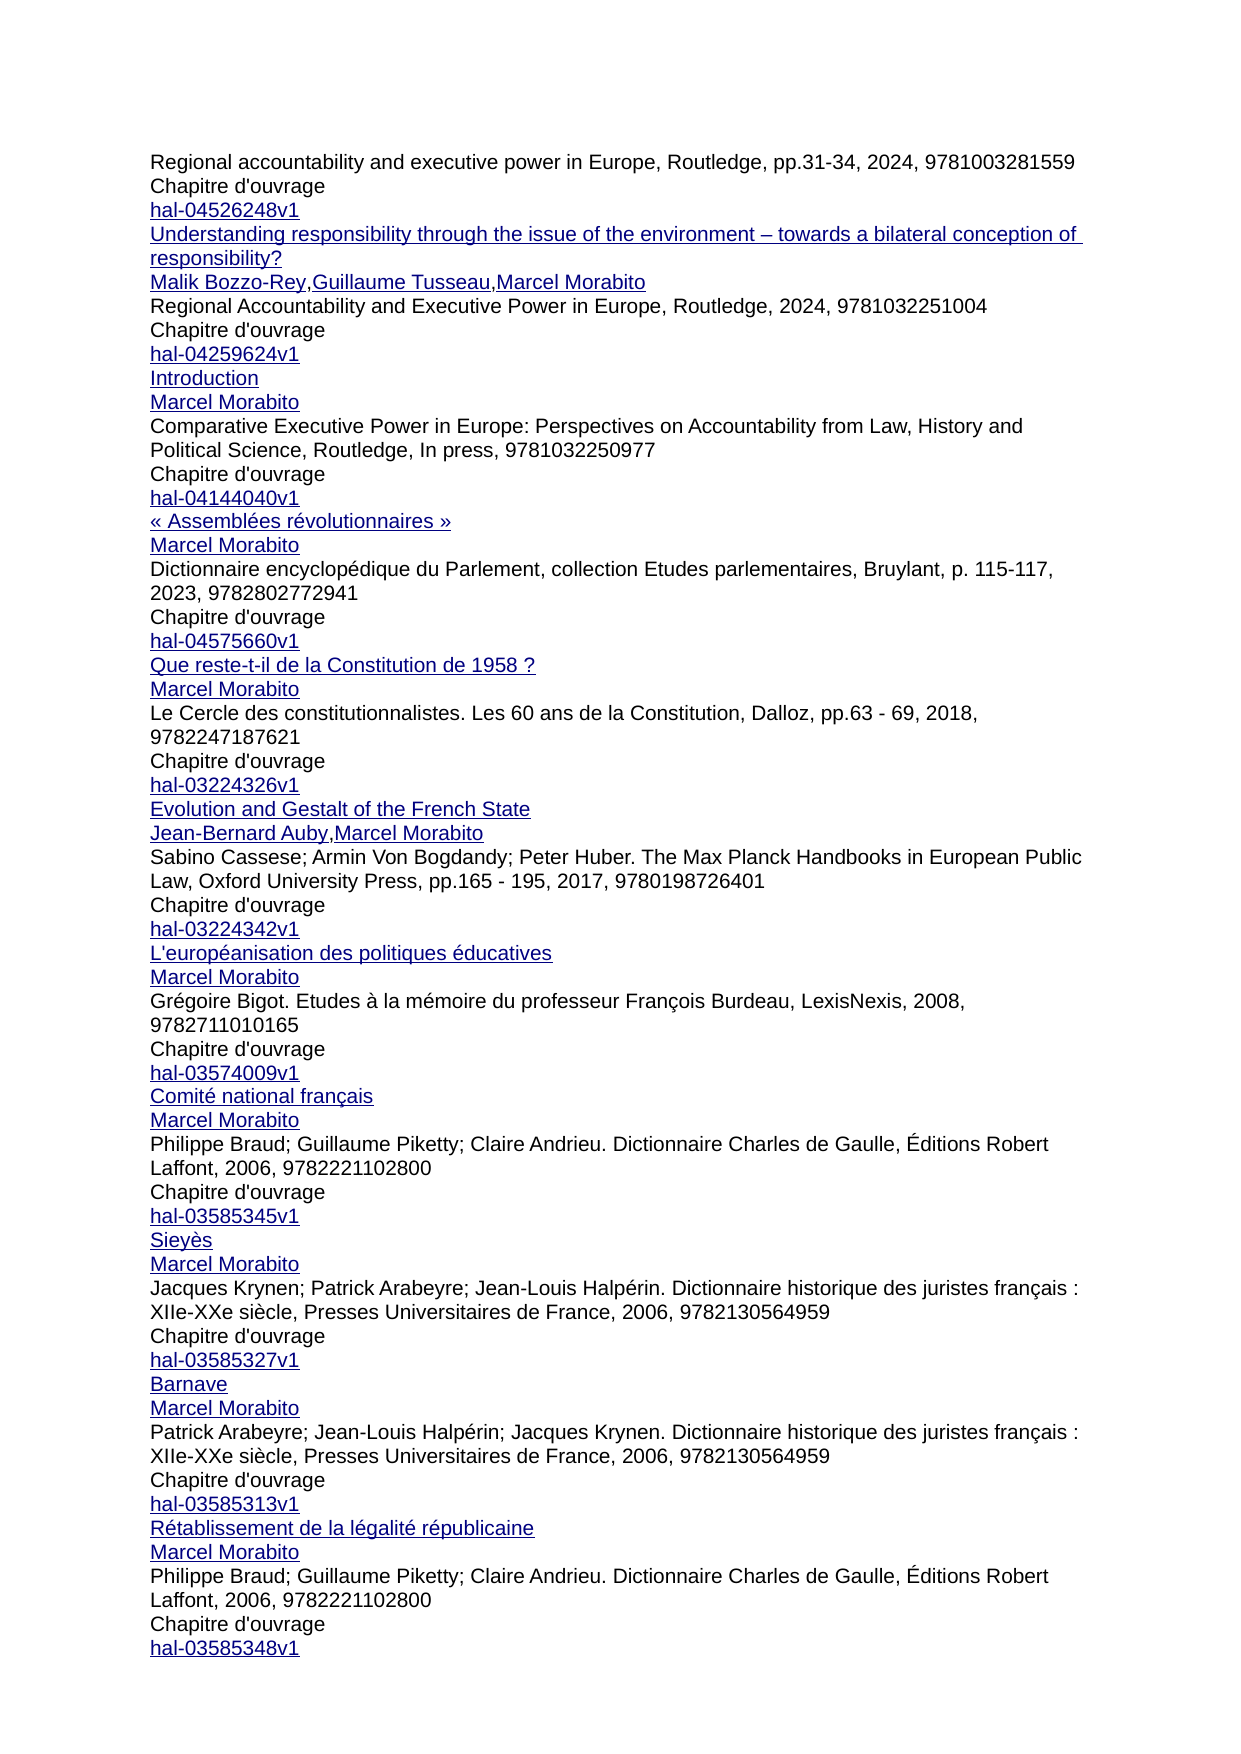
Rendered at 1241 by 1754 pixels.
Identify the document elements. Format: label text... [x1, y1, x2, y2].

table_cell Evolution and Gestalt of the French State Jean-Bernard Auby,Marcel Morabito Sabino Cassese; Armin Von Bogdandy; Peter Huber. The Max Planck Handbooks in European Public Law, Oxford University Press, pp.165 - 195, 2017, 9780198726401 Chapitre d'ouvrage hal-03224342v1 [150, 797, 1090, 941]
table_cell Introduction Marcel Morabito Comparative Executive Power in Europe: Perspectives on Accountability from Law, History and Political Science, Routledge, In press, 9781032250977 Chapitre d'ouvrage hal-04144040v1 [150, 366, 1090, 509]
table_cell Comité national français Marcel Morabito Philippe Braud; Guillaume Piketty; Claire Andrieu. Dictionnaire Charles de Gaulle, Éditions Robert Laffont, 2006, 9782221102800 Chapitre d'ouvrage hal-03585345v1 [150, 1084, 1090, 1228]
table_cell Que reste-t-il de la Constitution de 1958 ? Marcel Morabito Le Cercle des constitutionnalistes. Les 60 ans de la Constitution, Dalloz, pp.63 - 69, 2018, 9782247187621 Chapitre d'ouvrage hal-03224326v1 [150, 653, 1090, 797]
table_cell « Assemblées révolutionnaires » Marcel Morabito Dictionnaire encyclopédique du Parlement, collection Etudes parlementaires, Bruylant, p. 115-117, 2023, 9782802772941 Chapitre d'ouvrage hal-04575660v1 [150, 509, 1090, 653]
table_cell L'européanisation des politiques éducatives Marcel Morabito Grégoire Bigot. Etudes à la mémoire du professeur François Burdeau, LexisNexis, 2008, 9782711010165 Chapitre d'ouvrage hal-03574009v1 [150, 941, 1090, 1084]
table_cell Rétablissement de la légalité républicaine Marcel Morabito Philippe Braud; Guillaume Piketty; Claire Andrieu. Dictionnaire Charles de Gaulle, Éditions Robert Laffont, 2006, 9782221102800 Chapitre d'ouvrage hal-03585348v1 [150, 1516, 1090, 1659]
table_cell Sieyès Marcel Morabito Jacques Krynen; Patrick Arabeyre; Jean-Louis Halpérin. Dictionnaire historique des juristes français : XIIe-XXe siècle, Presses Universitaires de France, 2006, 9782130564959 Chapitre d'ouvrage hal-03585327v1 [150, 1228, 1090, 1372]
table_cell Barnave Marcel Morabito Patrick Arabeyre; Jean-Louis Halpérin; Jacques Krynen. Dictionnaire historique des juristes français : XIIe-XXe siècle, Presses Universitaires de France, 2006, 9782130564959 Chapitre d'ouvrage hal-03585313v1 [150, 1372, 1090, 1516]
table_cell Understanding responsibility through the issue of the environment – towards a bilateral conception of responsibility? Malik Bozzo-Rey,Guillaume Tusseau,Marcel Morabito Regional Accountability and Executive Power in Europe, Routledge, 2024, 9781032251004 Chapitre d'ouvrage hal-04259624v1 [150, 222, 1090, 366]
table_cell Regional accountability and executive power in Europe, Routledge, pp.31-34, 2024, 9781003281559 Chapitre d'ouvrage hal-04526248v1 [150, 150, 1090, 222]
